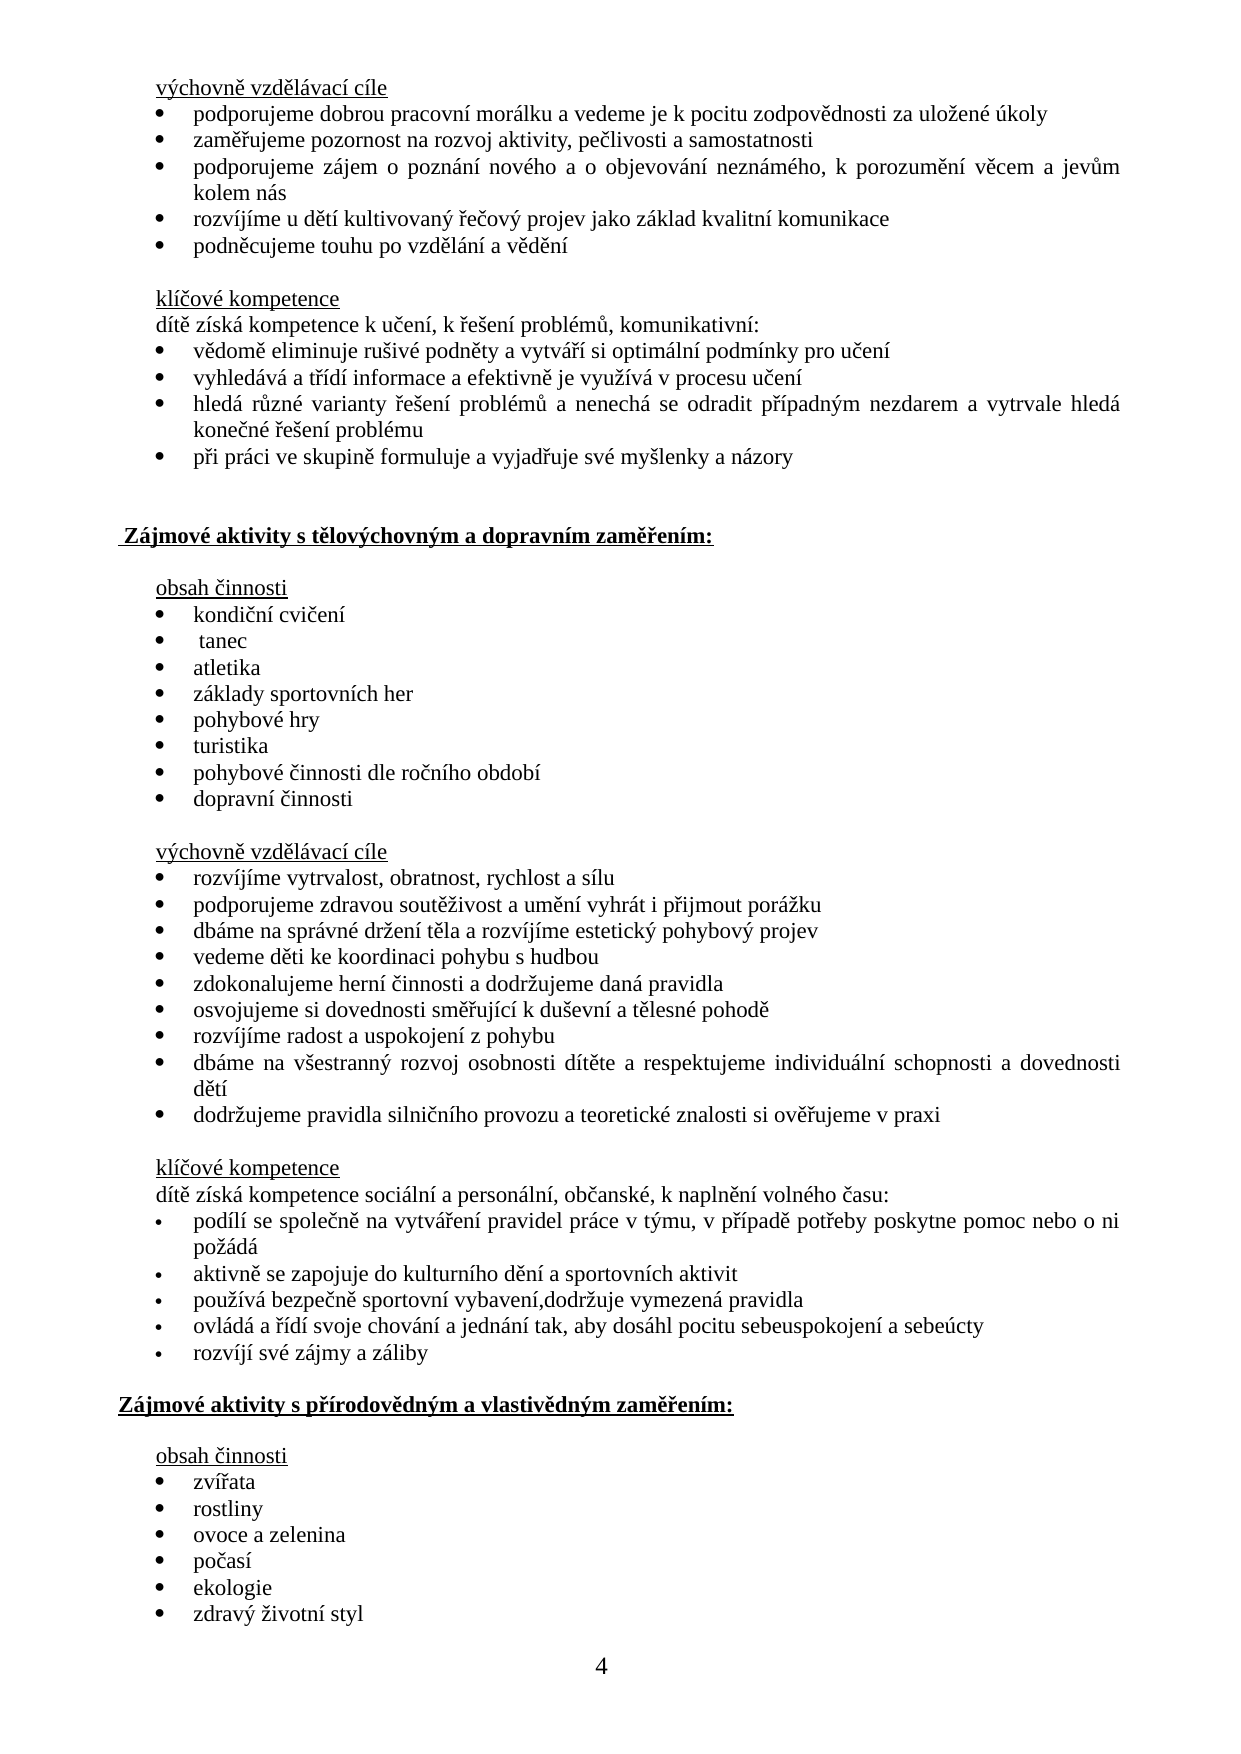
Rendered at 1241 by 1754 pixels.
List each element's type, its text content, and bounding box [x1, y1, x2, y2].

text dítě získá kompetence k učení, k řešení problémů, komunikativní: [156, 311, 1122, 337]
list dbáme na všestranný rozvoj osobnosti dítěte a respektujeme individuální schopnosti a dovednosti dětí [156, 1049, 1122, 1102]
list pohybové činnosti dle ročního období [156, 759, 1122, 785]
list dodržujeme pravidla silničního provozu a teoretické znalosti si ověřujeme v praxi [156, 1102, 1122, 1128]
list hledá různé varianty řešení problémů a nenechá se odradit případným nezdarem a vytrvale hledá konečné řešení problému [156, 390, 1122, 443]
list turistika [156, 733, 1122, 759]
list ekologie [156, 1574, 1122, 1600]
list rozvíjí své zájmy a záliby [156, 1339, 1122, 1365]
list používá bezpečně sportovní vybavení,dodržuje vymezená pravidla [156, 1286, 1122, 1312]
list dopravní činnosti [156, 785, 1122, 812]
text výchovně vzdělávací cíle [156, 74, 1122, 100]
list ovládá a řídí svoje chování a jednání tak, aby dosáhl pocitu sebeuspokojení a sebeúcty [156, 1312, 1122, 1339]
text výchovně vzdělávací cíle [118, 838, 1122, 864]
list podporujeme zájem o poznání nového a o objevování neznámého, k porozumění věcem a jevům kolem nás [156, 153, 1122, 206]
list tanec [156, 627, 1122, 653]
list vedeme děti ke koordinaci pohybu s hudbou [156, 943, 1122, 970]
list podněcujeme touhu po vzdělání a vědění [156, 232, 1122, 258]
text obsah činnosti [156, 1442, 1122, 1468]
list osvojujeme si dovednosti směřující k duševní a tělesné pohodě [156, 996, 1122, 1022]
list podporujeme dobrou pracovní morálku a vedeme je k pocitu zodpovědnosti za uložené úkoly [156, 100, 1122, 126]
text klíčové kompetence [156, 1154, 1122, 1181]
text dítě získá kompetence sociální a personální, občanské, k naplnění volného času: [156, 1181, 1122, 1207]
list základy sportovních her [156, 680, 1122, 706]
list rostliny [156, 1494, 1122, 1521]
list počasí [156, 1547, 1122, 1574]
list zaměřujeme pozornost na rozvoj aktivity, pečlivosti a samostatnosti [156, 126, 1122, 153]
list atletika [156, 653, 1122, 680]
list zdravý životní styl [156, 1600, 1122, 1626]
text Zájmové aktivity s tělovýchovným a dopravním zaměřením: [118, 522, 1122, 548]
list kondiční cvičení [156, 601, 1122, 627]
list pohybové hry [156, 706, 1122, 733]
list ovoce a zelenina [156, 1521, 1122, 1547]
list aktivně se zapojuje do kulturního dění a sportovních aktivit [156, 1260, 1122, 1286]
list při práci ve skupině formuluje a vyjadřuje své myšlenky a názory [156, 443, 1122, 469]
text Zájmové aktivity s přírodovědným a vlastivědným zaměřením: [118, 1391, 1122, 1418]
list zdokonalujeme herní činnosti a dodržujeme daná pravidla [156, 970, 1122, 996]
text klíčové kompetence [156, 284, 1122, 311]
list podporujeme zdravou soutěživost a umění vyhrát i přijmout porážku [156, 891, 1122, 917]
list rozvíjíme radost a uspokojení z pohybu [156, 1022, 1122, 1049]
text obsah činnosti [156, 574, 1122, 601]
list vědomě eliminuje rušivé podněty a vytváří si optimální podmínky pro učení [156, 337, 1122, 364]
list vyhledává a třídí informace a efektivně je využívá v procesu učení [156, 364, 1122, 390]
list rozvíjíme vytrvalost, obratnost, rychlost a sílu [156, 864, 1122, 891]
list rozvíjíme u dětí kultivovaný řečový projev jako základ kvalitní komunikace [156, 206, 1122, 232]
list dbáme na správné držení těla a rozvíjíme estetický pohybový projev [156, 917, 1122, 943]
list zvířata [156, 1468, 1122, 1494]
list podílí se společně na vytváření pravidel práce v týmu, v případě potřeby poskytne pomoc nebo o ni požádá [156, 1207, 1122, 1260]
